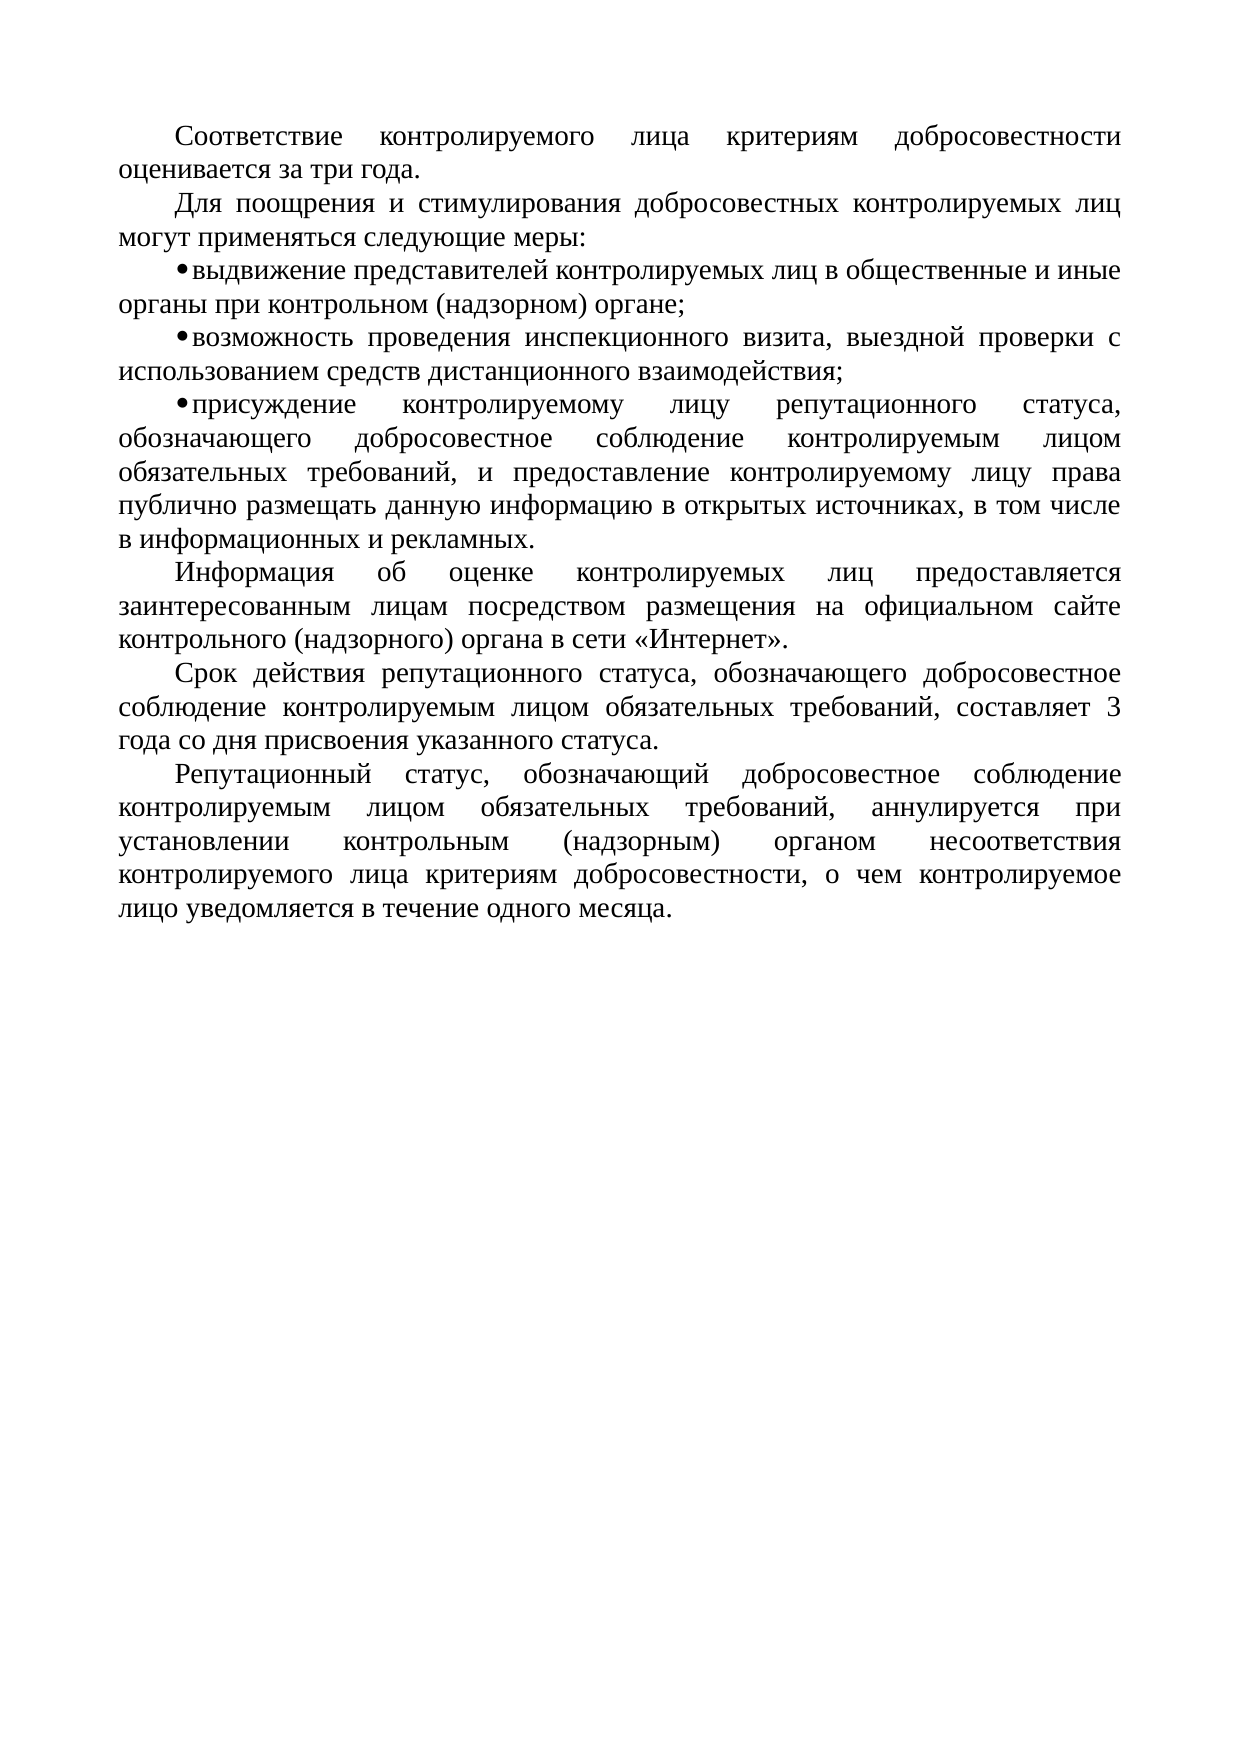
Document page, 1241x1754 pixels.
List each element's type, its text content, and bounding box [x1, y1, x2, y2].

text Срок действия репутационного статуса, обозначающего добросовестное соблюдение контролируемым лицом обязательных требований, составляет 3 года со дня присвоения указанного статуса. [118, 655, 1122, 756]
text Информация об оценке контролируемых лиц предоставляется заинтересованным лицам посредством размещения на официальном сайте контрольного (надзорного) органа в сети «Интернет». [118, 554, 1122, 655]
list присуждение контролируемому лицу репутационного статуса, обозначающего добросовестное соблюдение контролируемым лицом обязательных требований, и предоставление контролируемому лицу права публично размещать данную информацию в открытых источниках, в том числе в информационных и рекламных. [118, 387, 1122, 554]
list возможность проведения инспекционного визита, выездной проверки с использованием средств дистанционного взаимодействия; [118, 319, 1122, 387]
text Для поощрения и стимулирования добросовестных контролируемых лиц могут применяться следующие меры: [118, 185, 1122, 252]
text Соответствие контролируемого лица критериям добросовестности оценивается за три года. [118, 118, 1122, 185]
list выдвижение представителей контролируемых лиц в общественные и иные органы при контрольном (надзорном) органе; [118, 252, 1122, 319]
text Репутационный статус, обозначающий добросовестное соблюдение контролируемым лицом обязательных требований, аннулируется при установлении контрольным (надзорным) органом несоответствия контролируемого лица критериям добросовестности, о чем контролируемое лицо уведомляется в течение одного месяца. [118, 756, 1122, 923]
